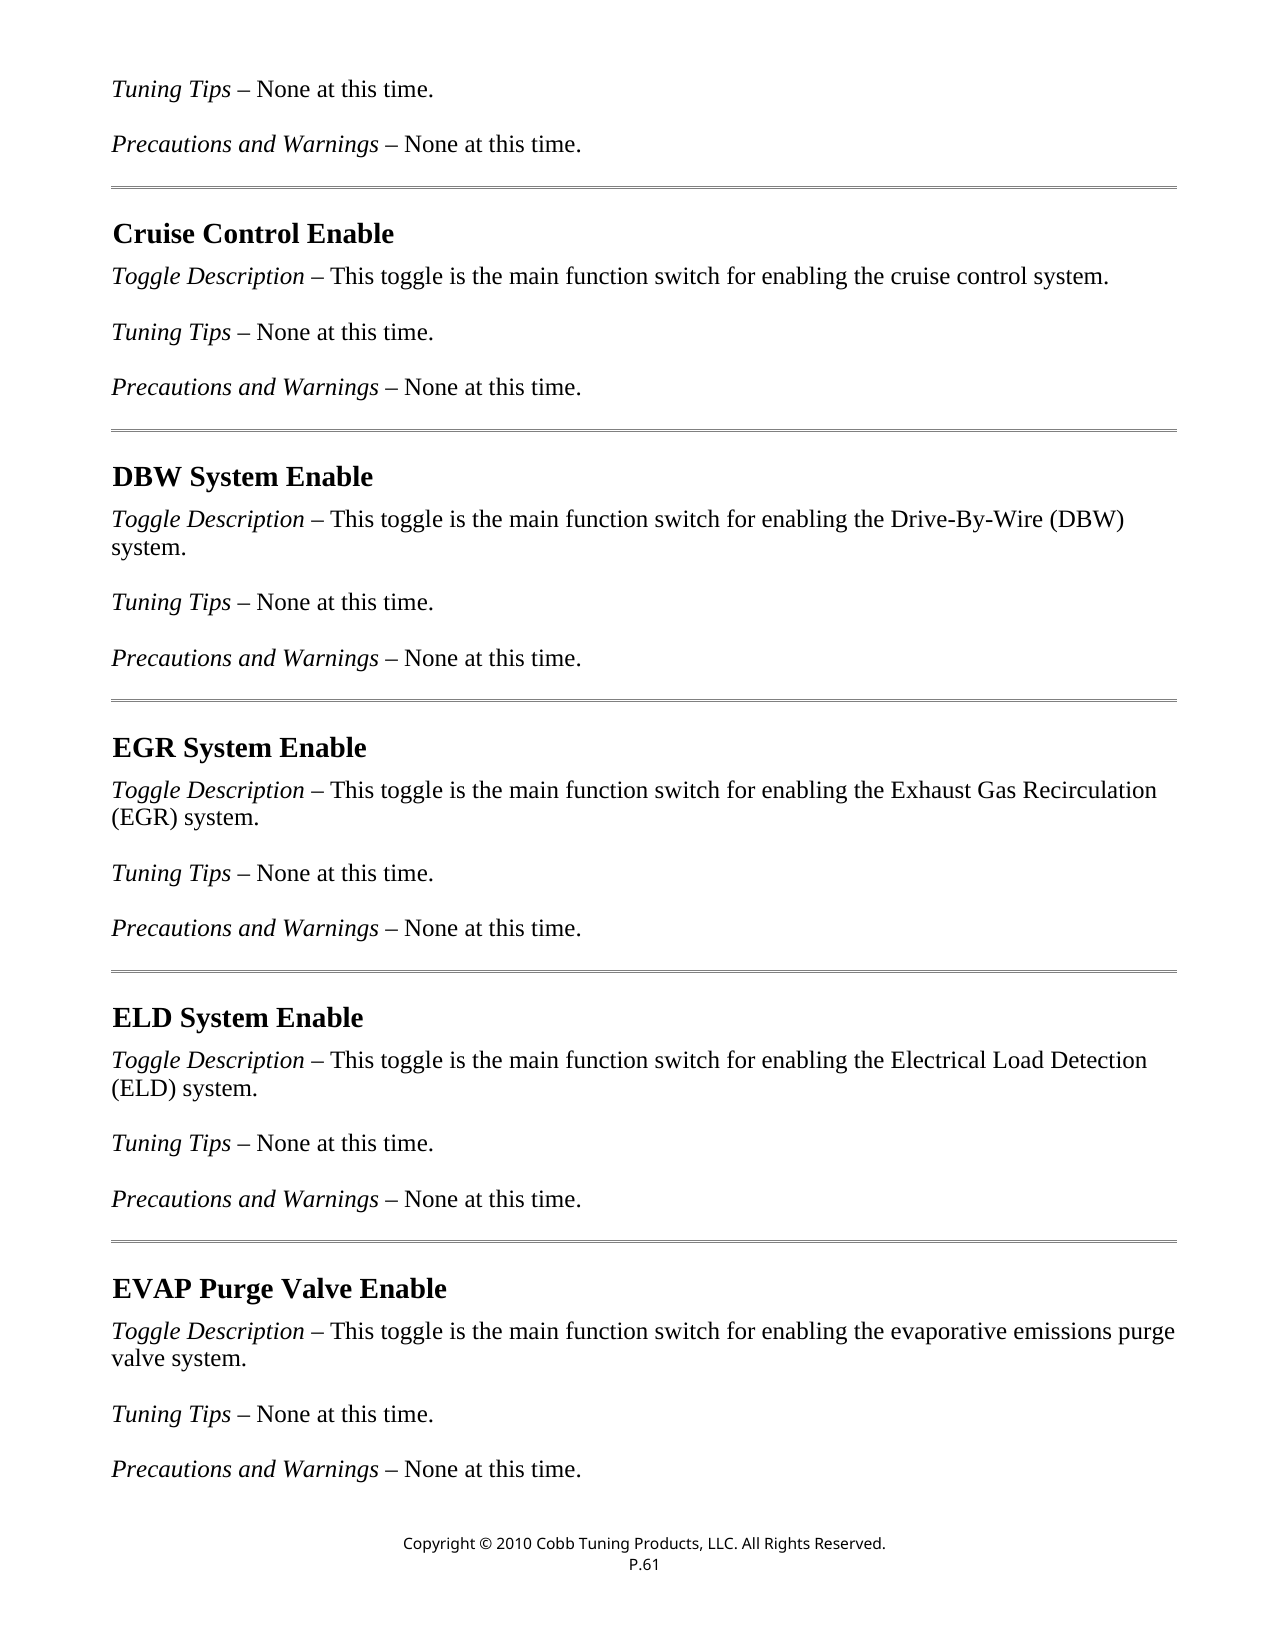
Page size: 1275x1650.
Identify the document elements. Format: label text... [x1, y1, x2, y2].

text Toggle Description – This toggle is the main function switch for enabling the Exhaust Gas Recirculation (EGR) system. [111, 776, 1177, 831]
text Tuning Tips – None at this time. [111, 1129, 1177, 1157]
text Precautions and Warnings – None at this time. [111, 130, 1177, 158]
text Toggle Description – This toggle is the main function switch for enabling the Drive-By-Wire (DBW) system. [111, 505, 1177, 561]
subtitle ELD System Enable [112, 1001, 1177, 1034]
subtitle DBW System Enable [112, 460, 1177, 493]
text Tuning Tips – None at this time. [111, 75, 1177, 103]
text Tuning Tips – None at this time. [111, 859, 1177, 887]
subtitle Cruise Control Enable [112, 218, 1177, 250]
subtitle EGR System Enable [112, 731, 1177, 763]
text Tuning Tips – None at this time. [111, 318, 1177, 346]
text Tuning Tips – None at this time. [111, 1400, 1177, 1428]
text Precautions and Warnings – None at this time. [111, 1185, 1177, 1212]
text Tuning Tips – None at this time. [111, 588, 1177, 616]
text Toggle Description – This toggle is the main function switch for enabling the Electrical Load Detection (ELD) system. [111, 1046, 1177, 1102]
text Toggle Description – This toggle is the main function switch for enabling the evaporative emissions purge valve system. [111, 1317, 1177, 1372]
text Toggle Description – This toggle is the main function switch for enabling the cruise control system. [111, 262, 1177, 290]
text Precautions and Warnings – None at this time. [111, 914, 1177, 942]
subtitle EVAP Purge Valve Enable [112, 1272, 1177, 1304]
text Precautions and Warnings – None at this time. [111, 373, 1177, 401]
text Precautions and Warnings – None at this time. [111, 644, 1177, 671]
text Precautions and Warnings – None at this time. [111, 1455, 1177, 1483]
